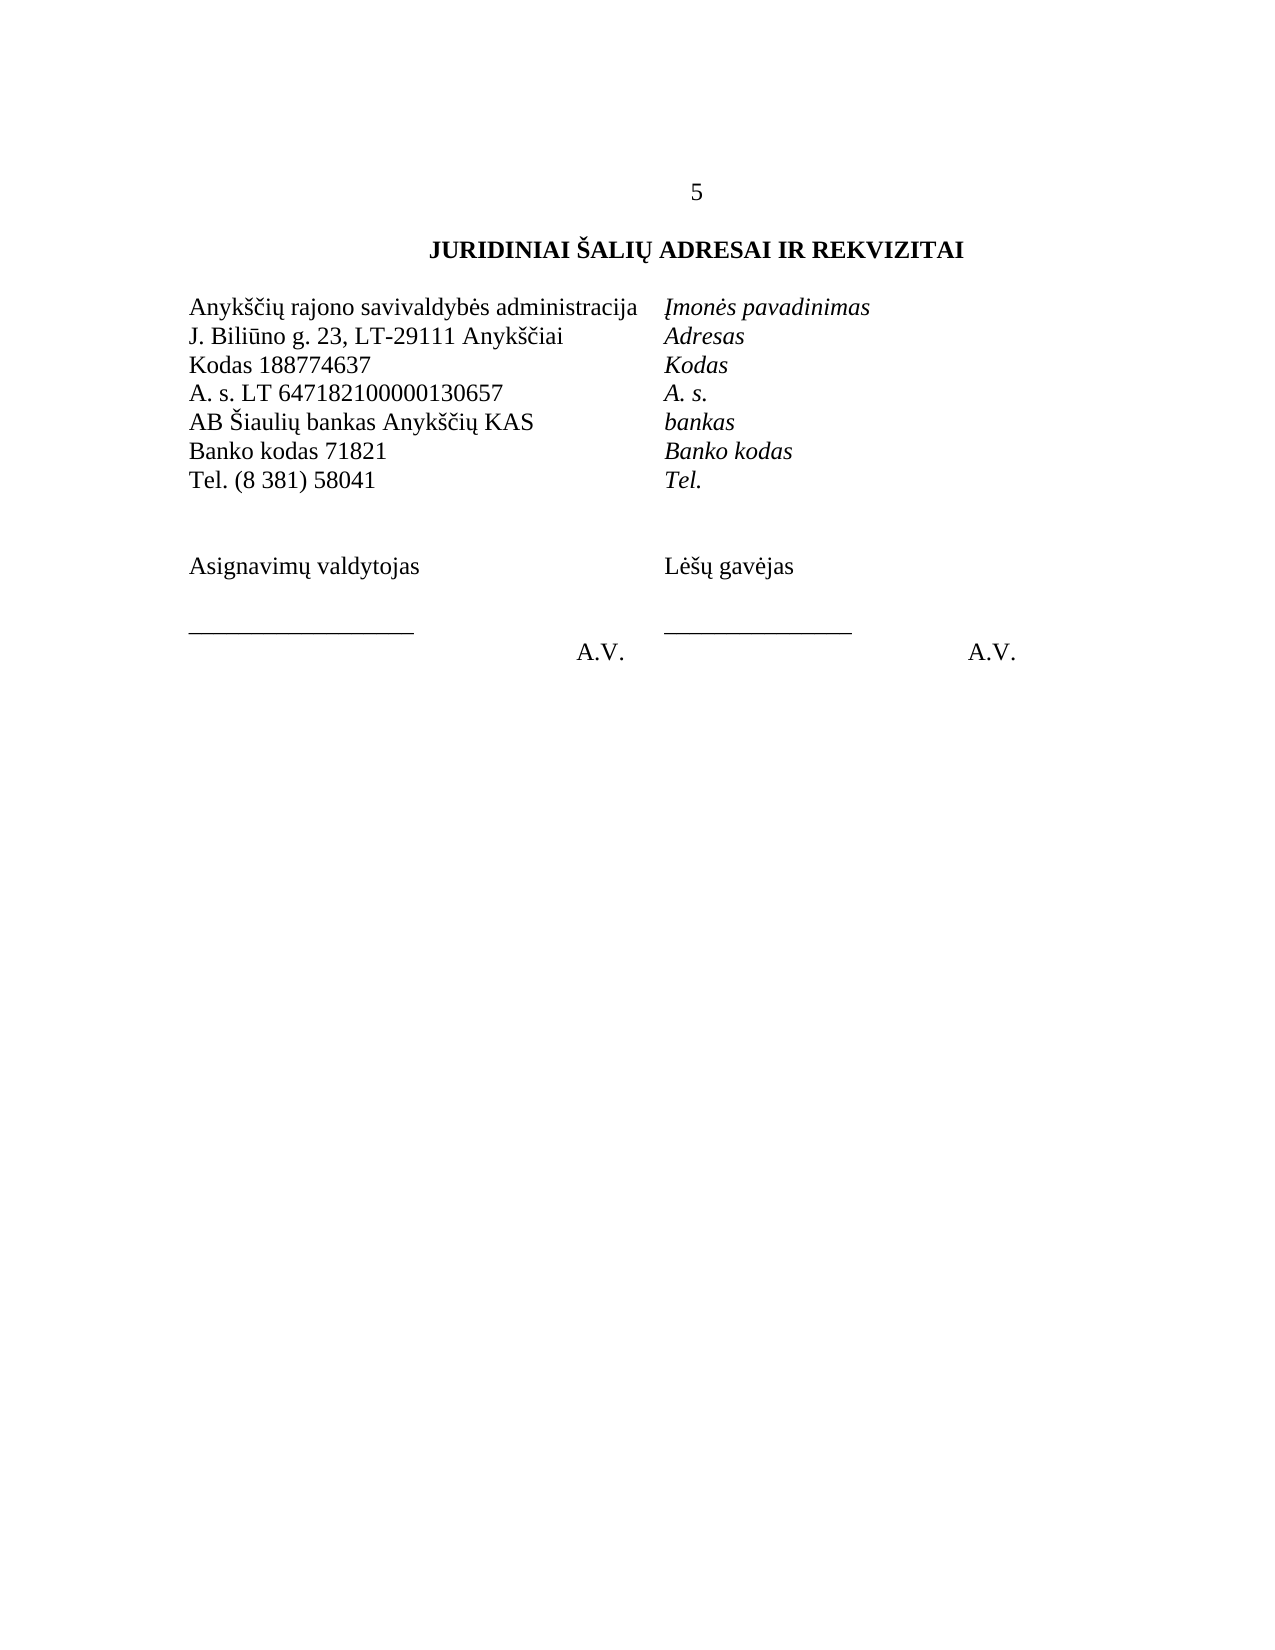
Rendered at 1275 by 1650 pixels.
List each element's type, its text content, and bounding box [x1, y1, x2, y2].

table_header Anykščių rajono savivaldybės administracija J. Biliūno g. 23, LT-29111 Anykščiai Kodas 188774637 A. s. LT 647182100000130657 AB Šiaulių bankas Anykščių KAS Banko kodas 71821 Tel. (8 381) 58041 Asignavimų valdytojas __________________ A.V. [177, 292, 653, 666]
text JURIDINIAI ŠALIŲ ADRESAI IR REKVIZITAI [177, 235, 1216, 263]
table_header Įmonės pavadinimas Adresas Kodas A. s. bankas Banko kodas Tel. Lėšų gavėjas _______________ A.V. [653, 292, 1192, 666]
